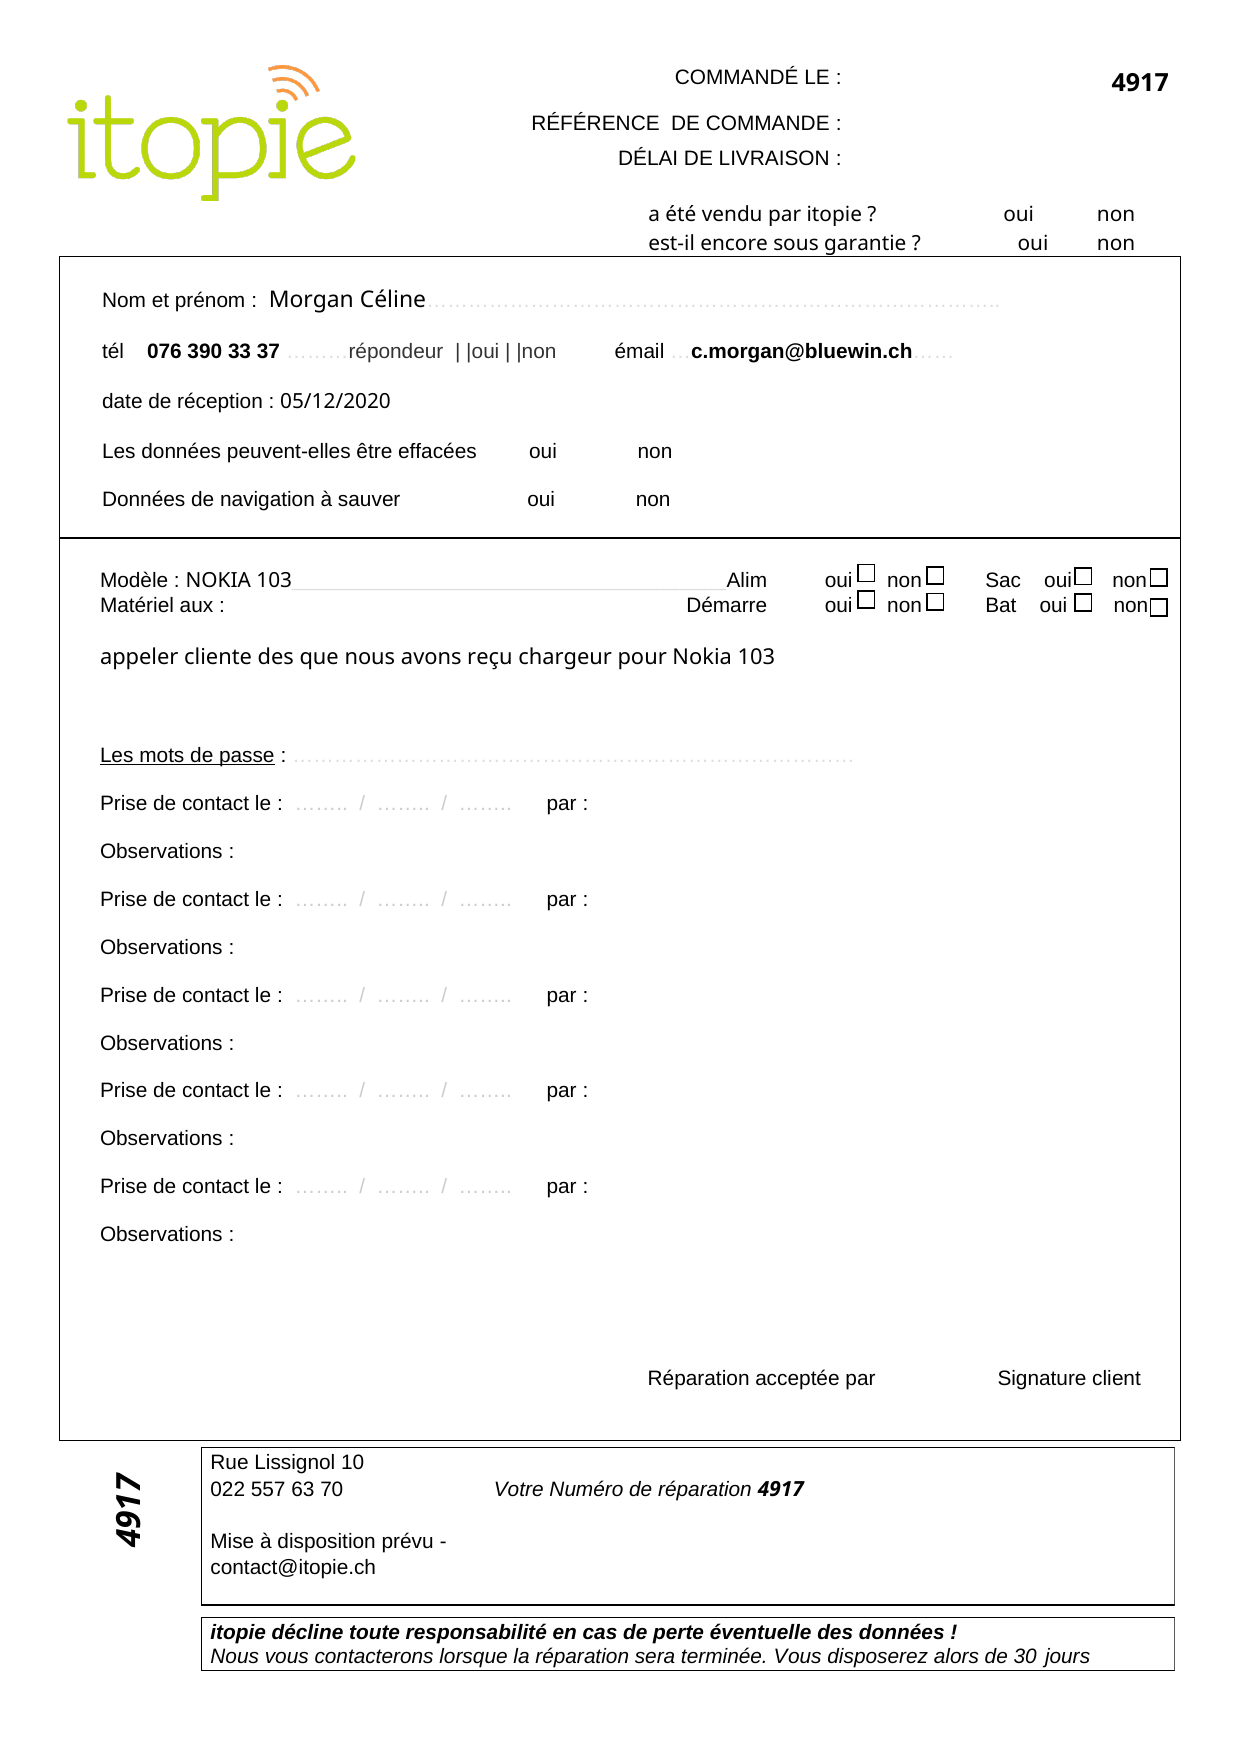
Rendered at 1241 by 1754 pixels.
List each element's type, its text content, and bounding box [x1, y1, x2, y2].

text Observations : [60, 836, 1180, 863]
text Observations : [60, 1219, 1180, 1246]
text Observations : [60, 1123, 1180, 1150]
text Prise de contact le : …….. / …….. / …….. par : [60, 979, 1180, 1006]
text Prise de contact le : …….. / …….. / …….. par : [60, 788, 1180, 815]
text Les mots de passe : ……………………………………………………………………… [60, 740, 1180, 767]
table_cell DÉLAI DE LIVRAISON : [490, 140, 847, 175]
table_header 4917 [59, 1441, 195, 1677]
text Réparation acceptée par Signature client [60, 1363, 1180, 1390]
table_cell [847, 140, 1180, 175]
text Modèle : NOKIA 103 Alim oui non Sac oui non [60, 562, 856, 590]
text Prise de contact le : …….. / …….. / …….. par : [60, 1075, 1180, 1102]
text Les données peuvent-elles être effacées oui non [60, 436, 1180, 463]
text Observations : [60, 931, 1180, 958]
text Modèle : NOKIA 103 Alim oui non Sac oui non [948, 562, 1180, 590]
table_cell RÉFÉRENCE DE COMMANDE : [490, 105, 847, 140]
text Matériel aux : Démarre oui non Bat oui non [60, 590, 1180, 617]
table_cell itopie décline toute responsabilité en cas de perte éventuelle des données ! Nous vous contacterons lorsque la réparation sera terminée. Vous disposerez alors de 30 jours [195, 1611, 1180, 1677]
text appeler cliente des que nous avons reçu chargeur pour Nokia 103 [60, 638, 1180, 671]
text est-il encore sous garantie ? oui non [59, 228, 1181, 256]
table_header 4917 [847, 59, 1180, 104]
text tél 076 390 33 37 ………répondeur | |oui | |non émail …c.morgan@bluewin.ch…… [60, 335, 1180, 362]
text Nom et prénom : Morgan Céline……………………………………………………………………….. [60, 280, 1180, 314]
text Prise de contact le : …….. / …….. / …….. par : [60, 883, 1180, 911]
table_header COMMANDÉ LE : [490, 59, 847, 104]
text a été vendu par itopie ? oui non [59, 199, 1181, 228]
text Observations : [60, 1027, 1180, 1054]
text date de réception : 05/12/2020 [60, 383, 1180, 415]
table_header Rue Lissignol 10 022 557 63 70 Votre Numéro de réparation 4917 Mise à disposition prévu - contact@itopie.ch [195, 1441, 1180, 1611]
text Prise de contact le : …….. / …….. / …….. par : [60, 1171, 1180, 1198]
picture [67, 65, 356, 201]
text Modèle : NOKIA 103 Alim oui non Sac oui non [879, 562, 925, 590]
text Données de navigation à sauver oui non [60, 484, 1180, 511]
table_cell [847, 105, 1180, 140]
